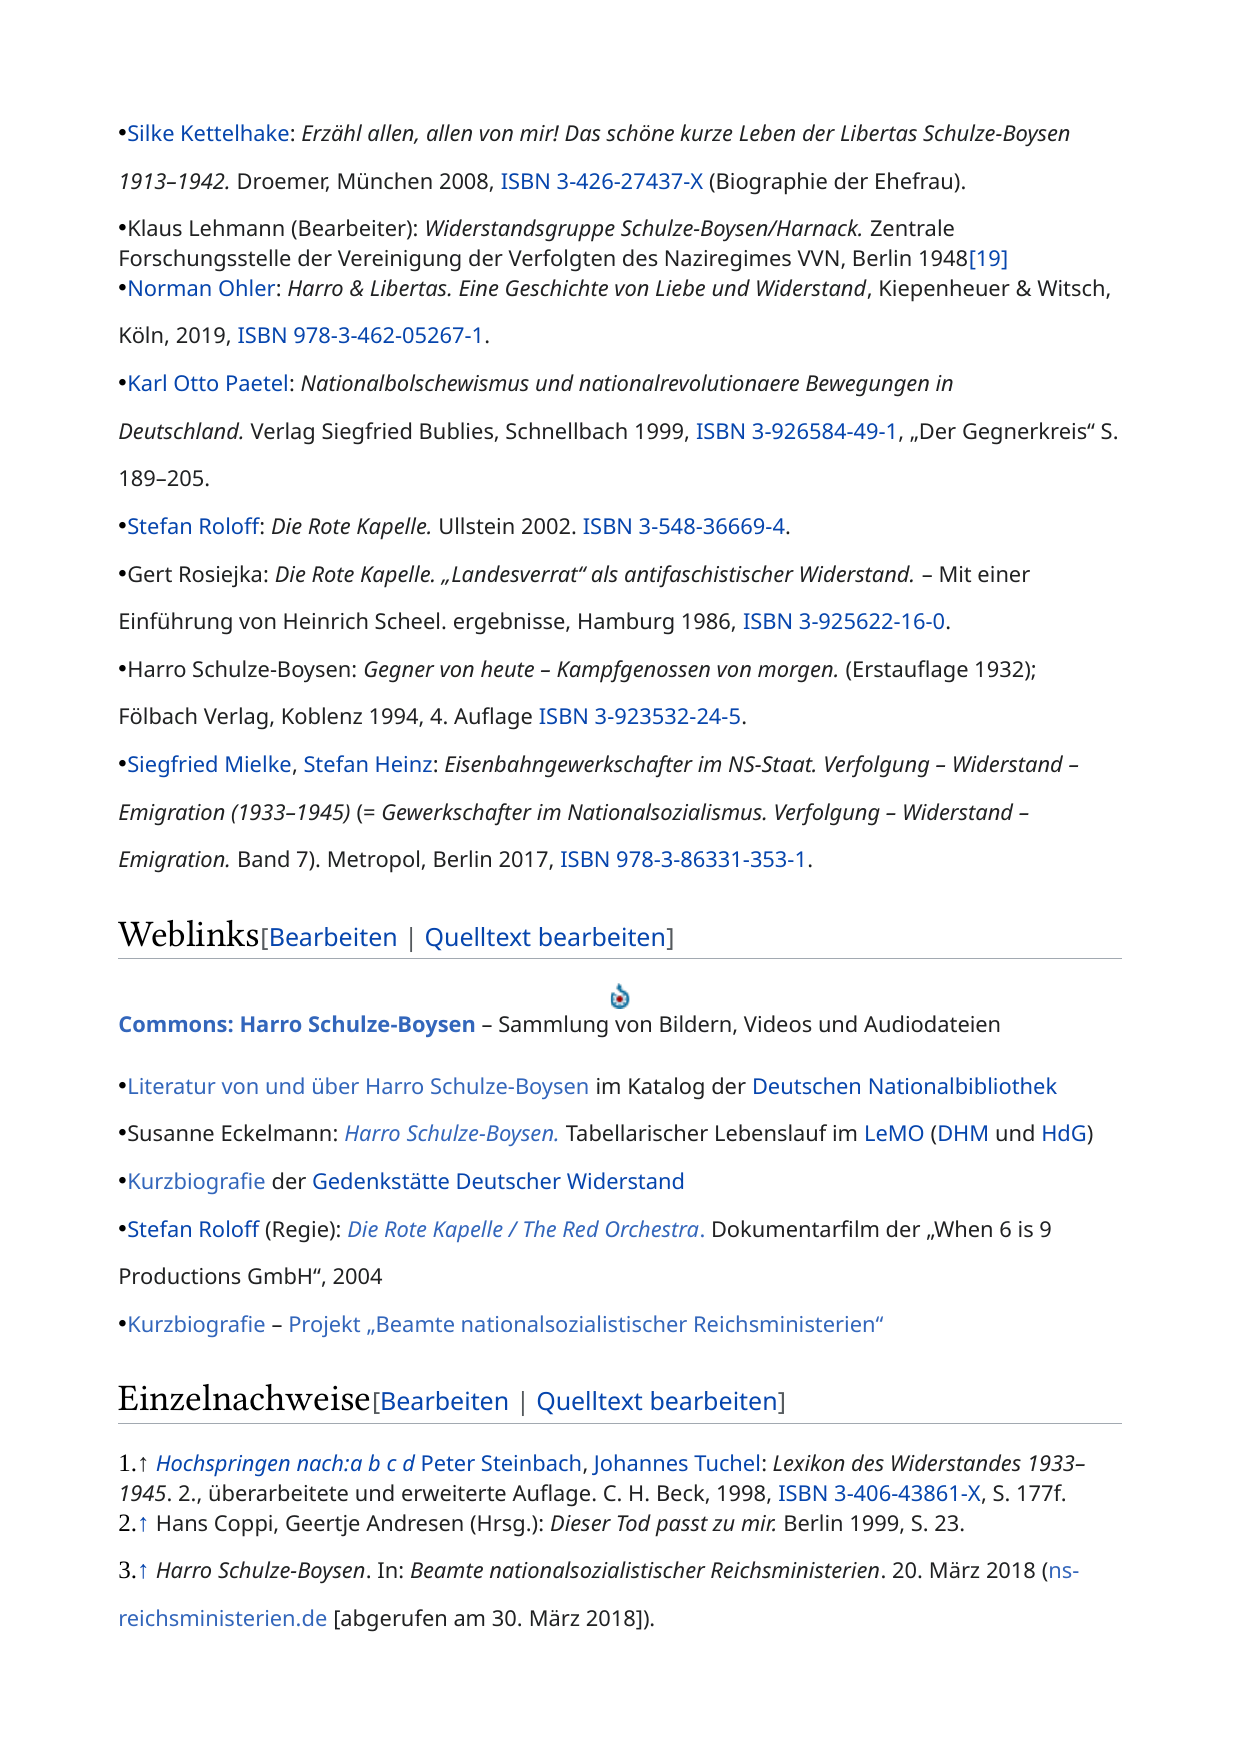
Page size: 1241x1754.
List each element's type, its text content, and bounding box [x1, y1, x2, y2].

list Silke Kettelhake: Erzähl allen, allen von mir! Das schöne kurze Leben der Libertas Schulze-Boysen 1913–1942. Droemer, München 2008, ISBN 3-426-27437-X (Biographie der Ehefrau). [118, 118, 1122, 196]
list Siegfried Mielke, Stefan Heinz: Eisenbahngewerkschafter im NS-Staat. Verfolgung – Widerstand – Emigration (1933–1945) (= Gewerkschafter im Nationalsozialismus. Verfolgung – Widerstand – Emigration. Band 7). Metropol, Berlin 2017, ISBN 978-3-86331-353-1. [118, 749, 1122, 874]
list ↑ Hochspringen nach:a b c d Peter Steinbach, Johannes Tuchel: Lexikon des Widerstandes 1933–1945. 2., überarbeitete und erweiterte Auflage. C. H. Beck, 1998, ISBN 3-406-43861-X, S. 177f. [118, 1448, 1122, 1508]
list Kurzbiografie – Projekt „Beamte nationalsozialistischer Reichsministerien“ [118, 1309, 1122, 1339]
picture [610, 983, 630, 1009]
list Harro Schulze-Boysen: Gegner von heute – Kampfgenossen von morgen. (Erstauflage 1932); Fölbach Verlag, Koblenz 1994, 4. Auflage ISBN 3-923532-24-5. [118, 654, 1122, 731]
list Klaus Lehmann (Bearbeiter): Widerstandsgruppe Schulze-Boysen/Harnack. Zentrale Forschungsstelle der Vereinigung der Verfolgten des Naziregimes VVN, Berlin 1948[19] [118, 213, 1122, 273]
subtitle Weblinks[Bearbeiten | Quelltext bearbeiten] [118, 913, 1122, 958]
list Stefan Roloff: Die Rote Kapelle. Ullstein 2002. ISBN 3-548-36669-4. [118, 511, 1122, 541]
text Commons: Harro Schulze-Boysen – Sammlung von Bildern, Videos und Audiodateien [118, 1009, 1122, 1038]
list Susanne Eckelmann: Harro Schulze-Boysen. Tabellarischer Lebenslauf im LeMO (DHM und HdG) [118, 1118, 1122, 1148]
list ↑ Hans Coppi, Geertje Andresen (Hrsg.): Dieser Tod passt zu mir. Berlin 1999, S. 23. [118, 1508, 1122, 1538]
list Stefan Roloff (Regie): Die Rote Kapelle / The Red Orchestra. Dokumentarfilm der „When 6 is 9 Productions GmbH“, 2004 [118, 1214, 1122, 1291]
list Norman Ohler: Harro & Libertas. Eine Geschichte von Liebe und Widerstand, Kiepenheuer & Witsch, Köln, 2019, ISBN 978-3-462-05267-1. [118, 273, 1122, 350]
list Gert Rosiejka: Die Rote Kapelle. „Landesverrat“ als antifaschistischer Widerstand. – Mit einer Einführung von Heinrich Scheel. ergebnisse, Hamburg 1986, ISBN 3-925622-16-0. [118, 558, 1122, 636]
subtitle Einzelnachweise[Bearbeiten | Quelltext bearbeiten] [118, 1377, 1122, 1423]
list Karl Otto Paetel: Nationalbolschewismus und nationalrevolutionaere Bewegungen in Deutschland. Verlag Siegfried Bublies, Schnellbach 1999, ISBN 3-926584-49-1, „Der Gegnerkreis“ S. 189–205. [118, 368, 1122, 493]
list Literatur von und über Harro Schulze-Boysen im Katalog der Deutschen Nationalbibliothek [118, 1071, 1122, 1101]
list ↑ Harro Schulze-Boysen. In: Beamte nationalsozialistischer Reichsministerien. 20. März 2018 (ns-reichsministerien.de [abgerufen am 30. März 2018]). [118, 1556, 1122, 1633]
list Kurzbiografie der Gedenkstätte Deutscher Widerstand [118, 1166, 1122, 1196]
